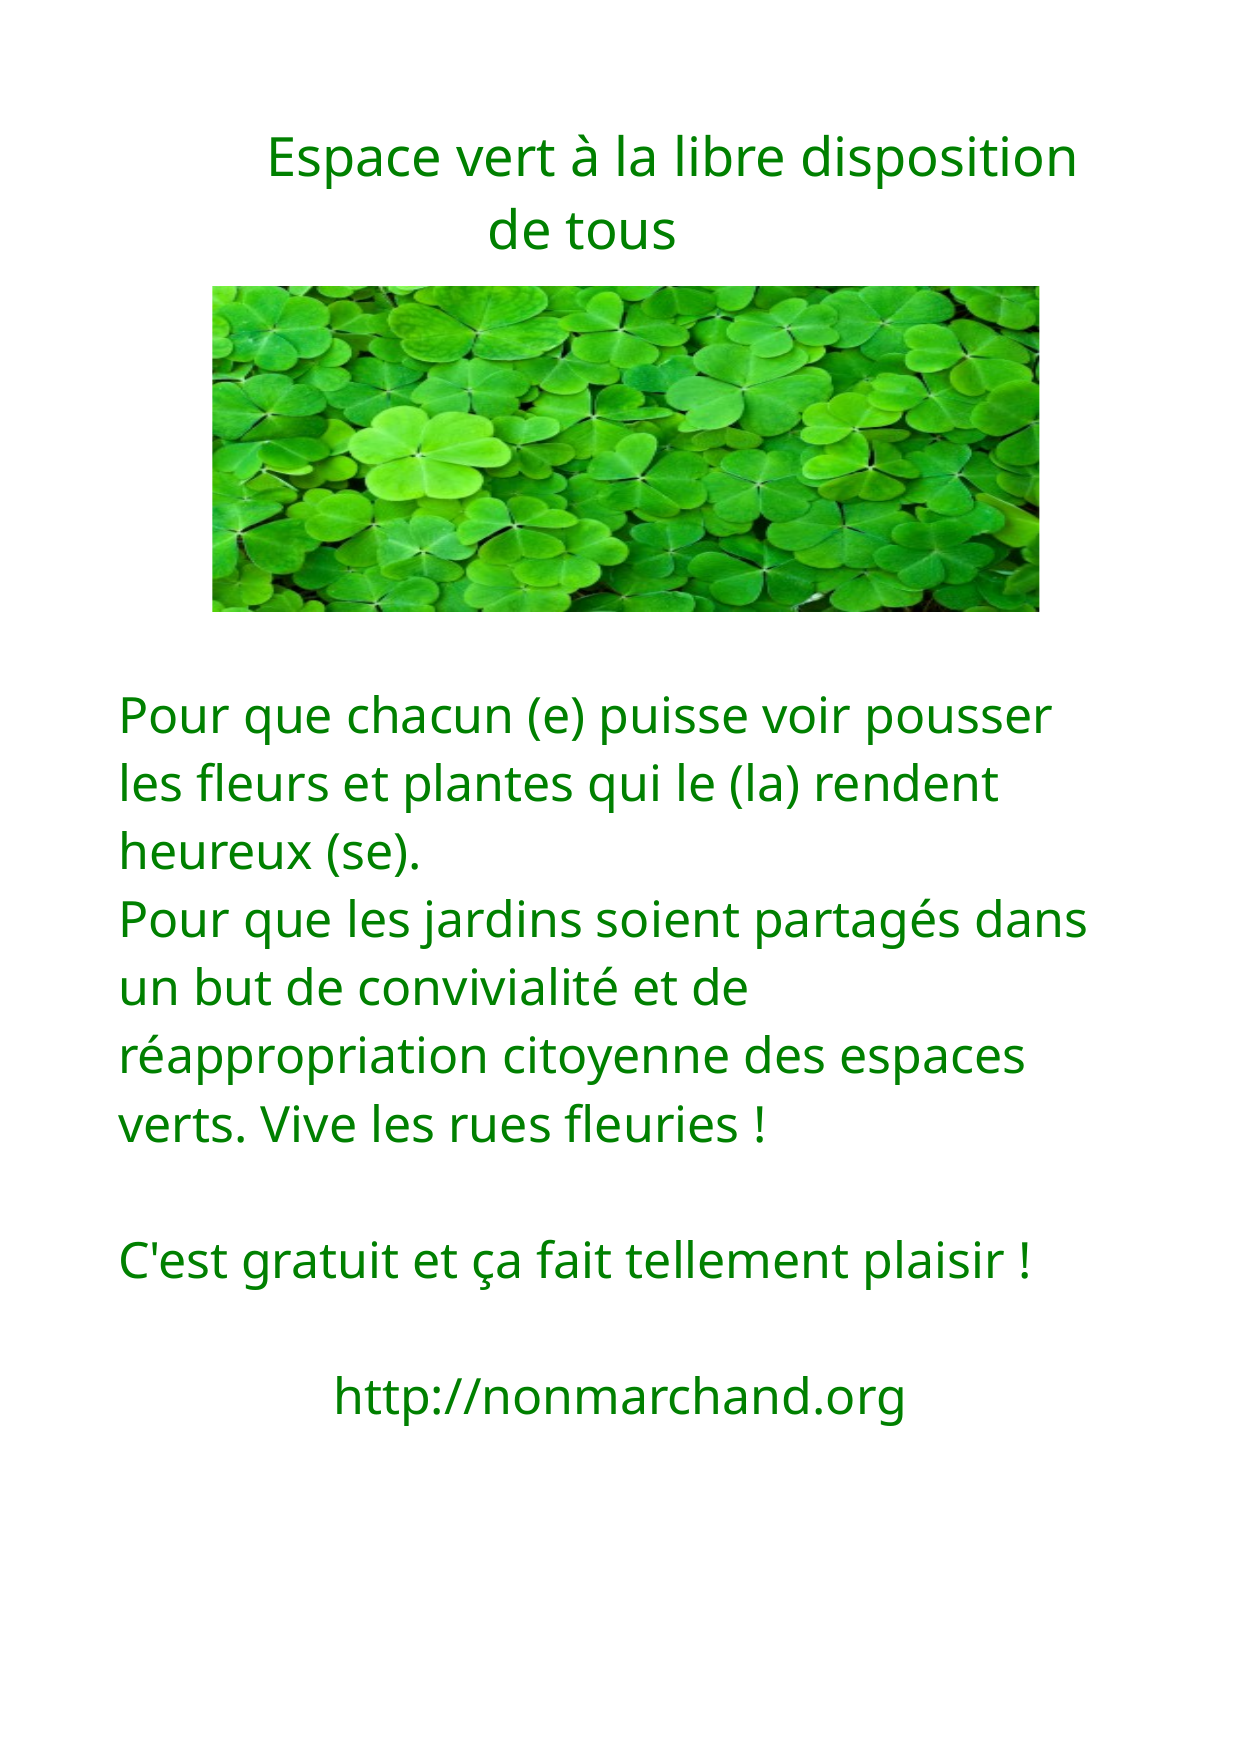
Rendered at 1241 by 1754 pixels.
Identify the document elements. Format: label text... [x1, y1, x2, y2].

text C'est gratuit et ça fait tellement plaisir ! [118, 1225, 1122, 1293]
text http://nonmarchand.org [118, 1361, 1122, 1429]
text Espace vert à la libre disposition de tous [118, 118, 1122, 266]
picture [212, 286, 1040, 612]
text Pour que chacun (e) puisse voir pousser les fleurs et plantes qui le (la) rendent heureux (se). [118, 680, 1122, 884]
text Pour que les jardins soient partagés dans un but de convivialité et de réappropriation citoyenne des espaces verts. Vive les rues fleuries ! [118, 884, 1122, 1157]
